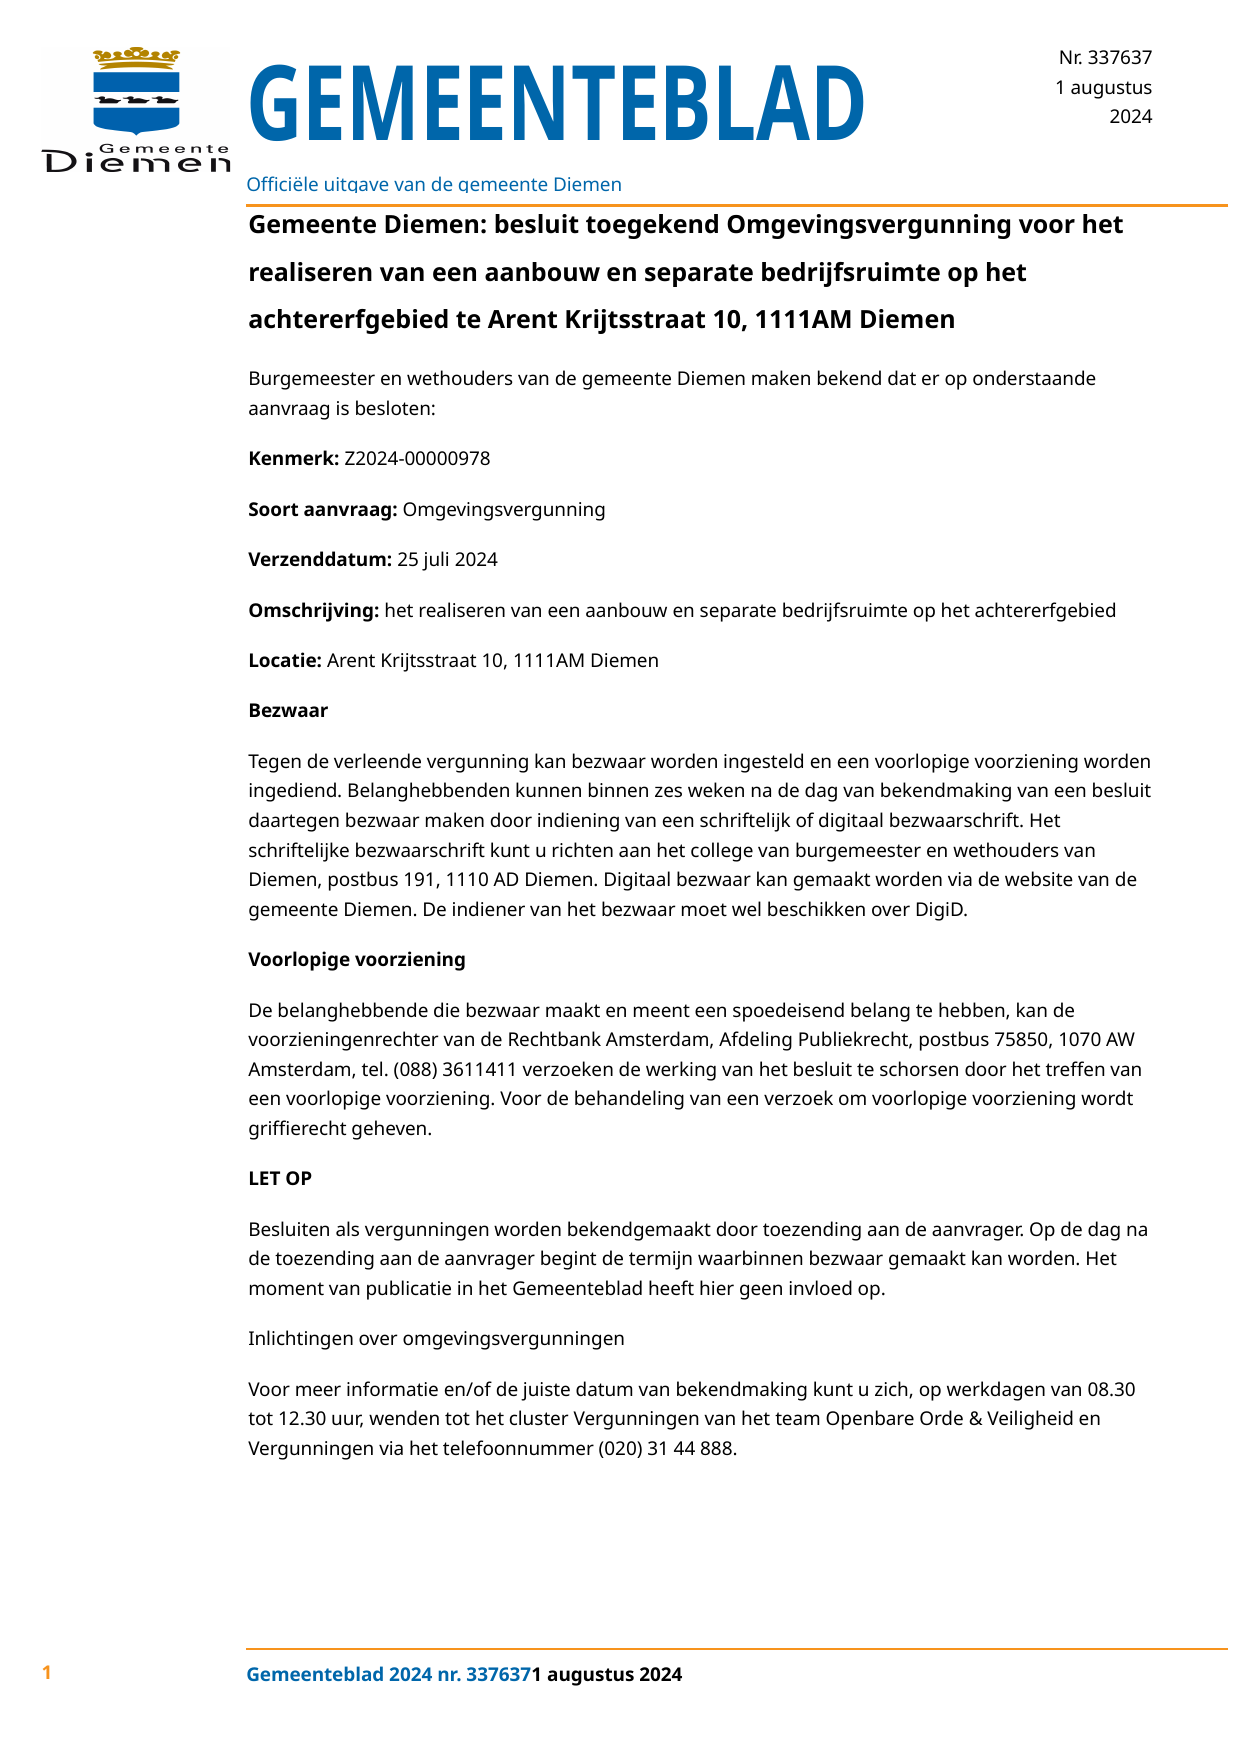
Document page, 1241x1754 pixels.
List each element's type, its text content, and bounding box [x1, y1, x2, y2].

text Verzenddatum: 25 juli 2024 [248, 546, 1152, 572]
text Besluiten als vergunningen worden bekendgemaakt door toezending aan de aanvrager. Op de dag na de toezending aan de aanvrager begint de termijn waarbinnen bezwaar gemaakt kan worden. Het moment van publicatie in het Gemeenteblad heeft hier geen invloed op. [248, 1216, 1152, 1301]
text Locatie: Arent Krijtsstraat 10, 1111AM Diemen [248, 647, 1152, 673]
text Tegen de verleende vergunning kan bezwaar worden ingesteld en een voorlopige voorziening worden ingediend. Belanghebbenden kunnen binnen zes weken na de dag van bekendmaking van een besluit daartegen bezwaar maken door indiening van een schriftelijk of digitaal bezwaarschrift. Het schriftelijke bezwaarschrift kunt u richten aan het college van burgemeester en wethouders van Diemen, postbus 191, 1110 AD Diemen. Digitaal bezwaar kan gemaakt worden via de website van de gemeente Diemen. De indiener van het bezwaar moet wel beschikken over DigiD. [248, 748, 1152, 922]
picture [41, 47, 231, 172]
text De belanghebbende die bezwaar maakt en meent een spoedeisend belang te hebben, kan de voorzieningenrechter van de Rechtbank Amsterdam, Afdeling Publiekrecht, postbus 75850, 1070 AW Amsterdam, tel. (088) 3611411 verzoeken de werking van het besluit te schorsen door het treffen van een voorlopige voorziening. Voor de behandeling van een verzoek om voorlopige voorziening wordt griffierecht geheven. [248, 997, 1152, 1141]
text Burgemeester en wethouders van de gemeente Diemen maken bekend dat er op onderstaande aanvraag is besloten: [248, 366, 1152, 421]
text Inlichtingen over omgevingsvergunningen [248, 1326, 1152, 1351]
text Voor meer informatie en/of de juiste datum van bekendmaking kunt u zich, op werkdagen van 08.30 tot 12.30 uur, wenden tot het cluster Vergunningen van het team Openbare Orde & Veiligheid en Vergunningen via het telefoonnummer (020) 31 44 888. [248, 1376, 1152, 1461]
text Omschrijving: het realiseren van een aanbouw en separate bedrijfsruimte op het achtererfgebied [248, 597, 1152, 622]
text LET OP [248, 1166, 1152, 1191]
text Kenmerk: Z2024-00000978 [248, 446, 1152, 471]
text Gemeente Diemen: besluit toegekend Omgevingsvergunning voor het realiseren van een aanbouw en separate bedrijfsruimte op het achtererfgebied te Arent Krijtsstraat 10, 1111AM Diemen [248, 207, 1152, 336]
text Bezwaar [248, 698, 1152, 723]
text Soort aanvraag: Omgevingsvergunning [248, 496, 1152, 522]
text Voorlopige voorziening [248, 946, 1152, 972]
